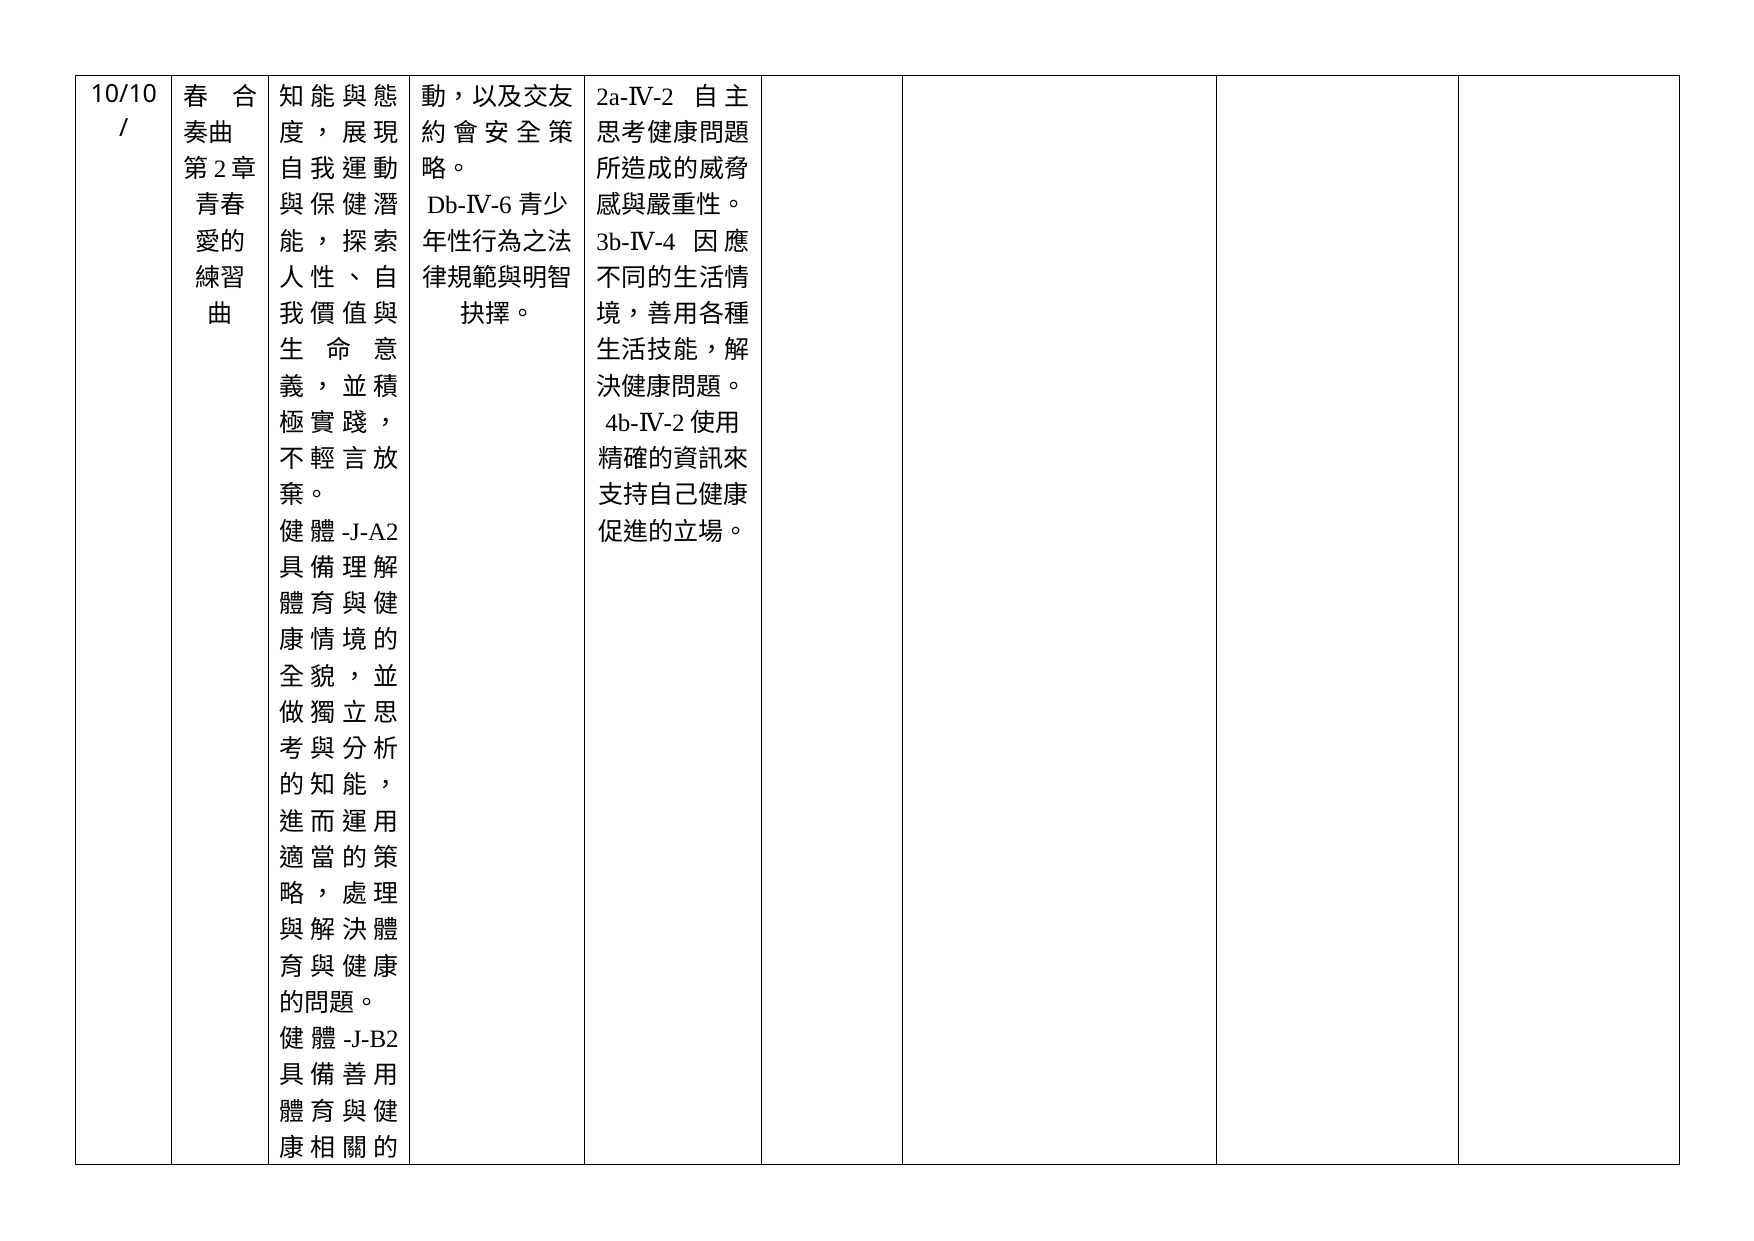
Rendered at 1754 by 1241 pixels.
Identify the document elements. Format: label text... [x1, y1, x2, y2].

table_cell [762, 76, 902, 1163]
table_cell 2a-Ⅳ-2 自主思考健康問題所造成的威脅感與嚴重性。 3b-Ⅳ-4 因應不同的生活情境，善用各種生活技能，解決健康問題。 4b-Ⅳ-2 使用精確的資訊來支持自己健康促進的立場。 [585, 76, 761, 1163]
table_cell [1459, 76, 1679, 1163]
table_cell 動，以及交友約會安全策略。 Db-Ⅳ-6 青少年性行為之法律規範與明智抉擇。 [410, 76, 584, 1163]
table_cell 知能與態度，展現自我運動與保健潛能，探索人性、自我價值與生命意義，並積極實踐，不輕言放棄。 健體-J-A2 具備理解體育與健康情境的全貌，並做獨立思考與分析的知能，進而運用適當的策略，處理與解決體育與健康的問題。 健體-J-B2 具備善用體育與健康相關的 [269, 76, 409, 1163]
table_cell 春合奏曲 第2章青春愛的練習曲 [172, 76, 268, 1163]
table_cell [1217, 76, 1458, 1163]
table_cell [903, 76, 1216, 1163]
table_cell 10/10/ [76, 76, 171, 1163]
